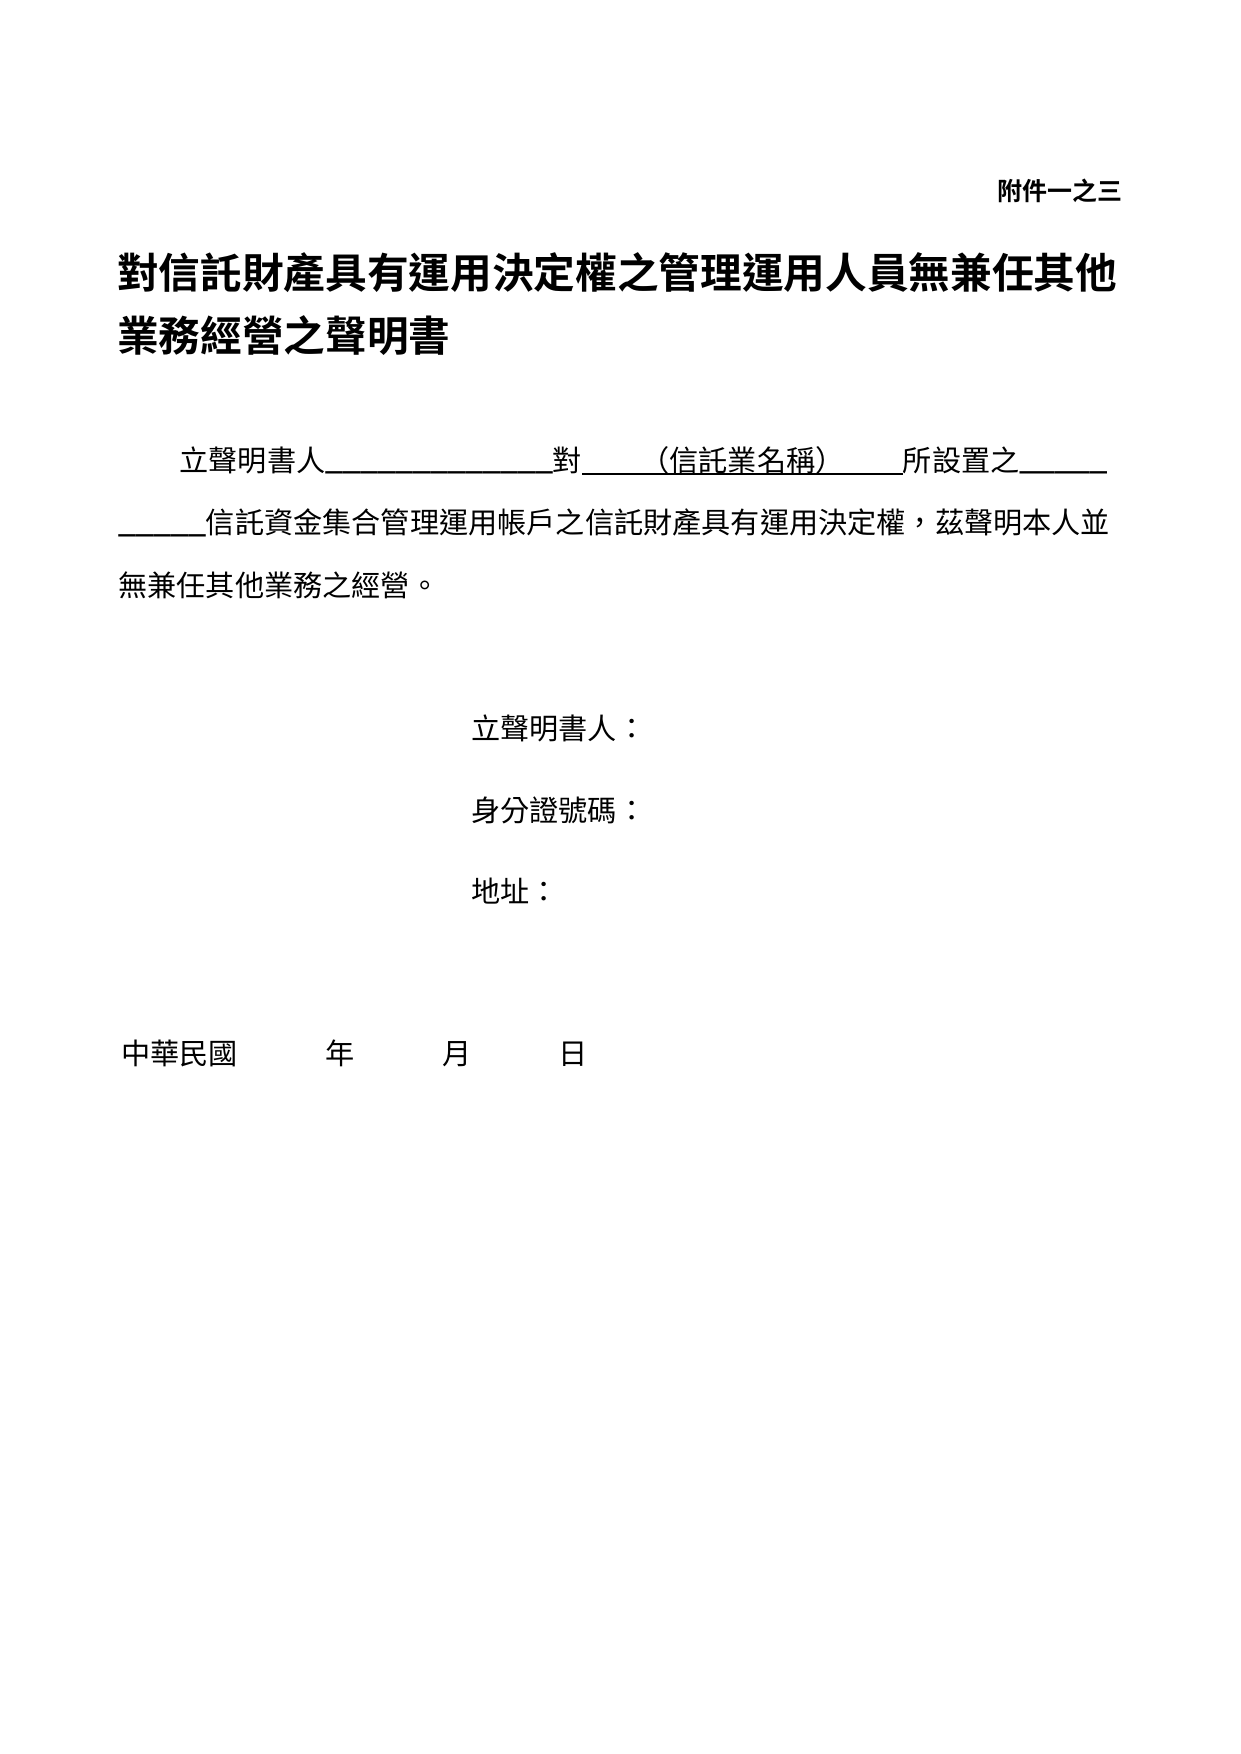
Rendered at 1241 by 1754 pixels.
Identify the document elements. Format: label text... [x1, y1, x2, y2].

table_header 立聲明書人： [118, 677, 1127, 758]
text 中華民國 年 月 日 [121, 1021, 1122, 1083]
text 對信託財產具有運用決定權之管理運用人員無兼任其他業務經營之聲明書 [117, 239, 1122, 364]
table_cell 地址： [118, 840, 1127, 1002]
text 附件一之三 [118, 158, 1122, 221]
text 立聲明書人_____________對 （信託業名稱） 所設置之__________信託資金集合管理運用帳戶之信託財產具有運用決定權，茲聲明本人並無兼任其他業務之經營。 [118, 427, 1122, 614]
table_cell 身分證號碼： [118, 758, 1127, 839]
